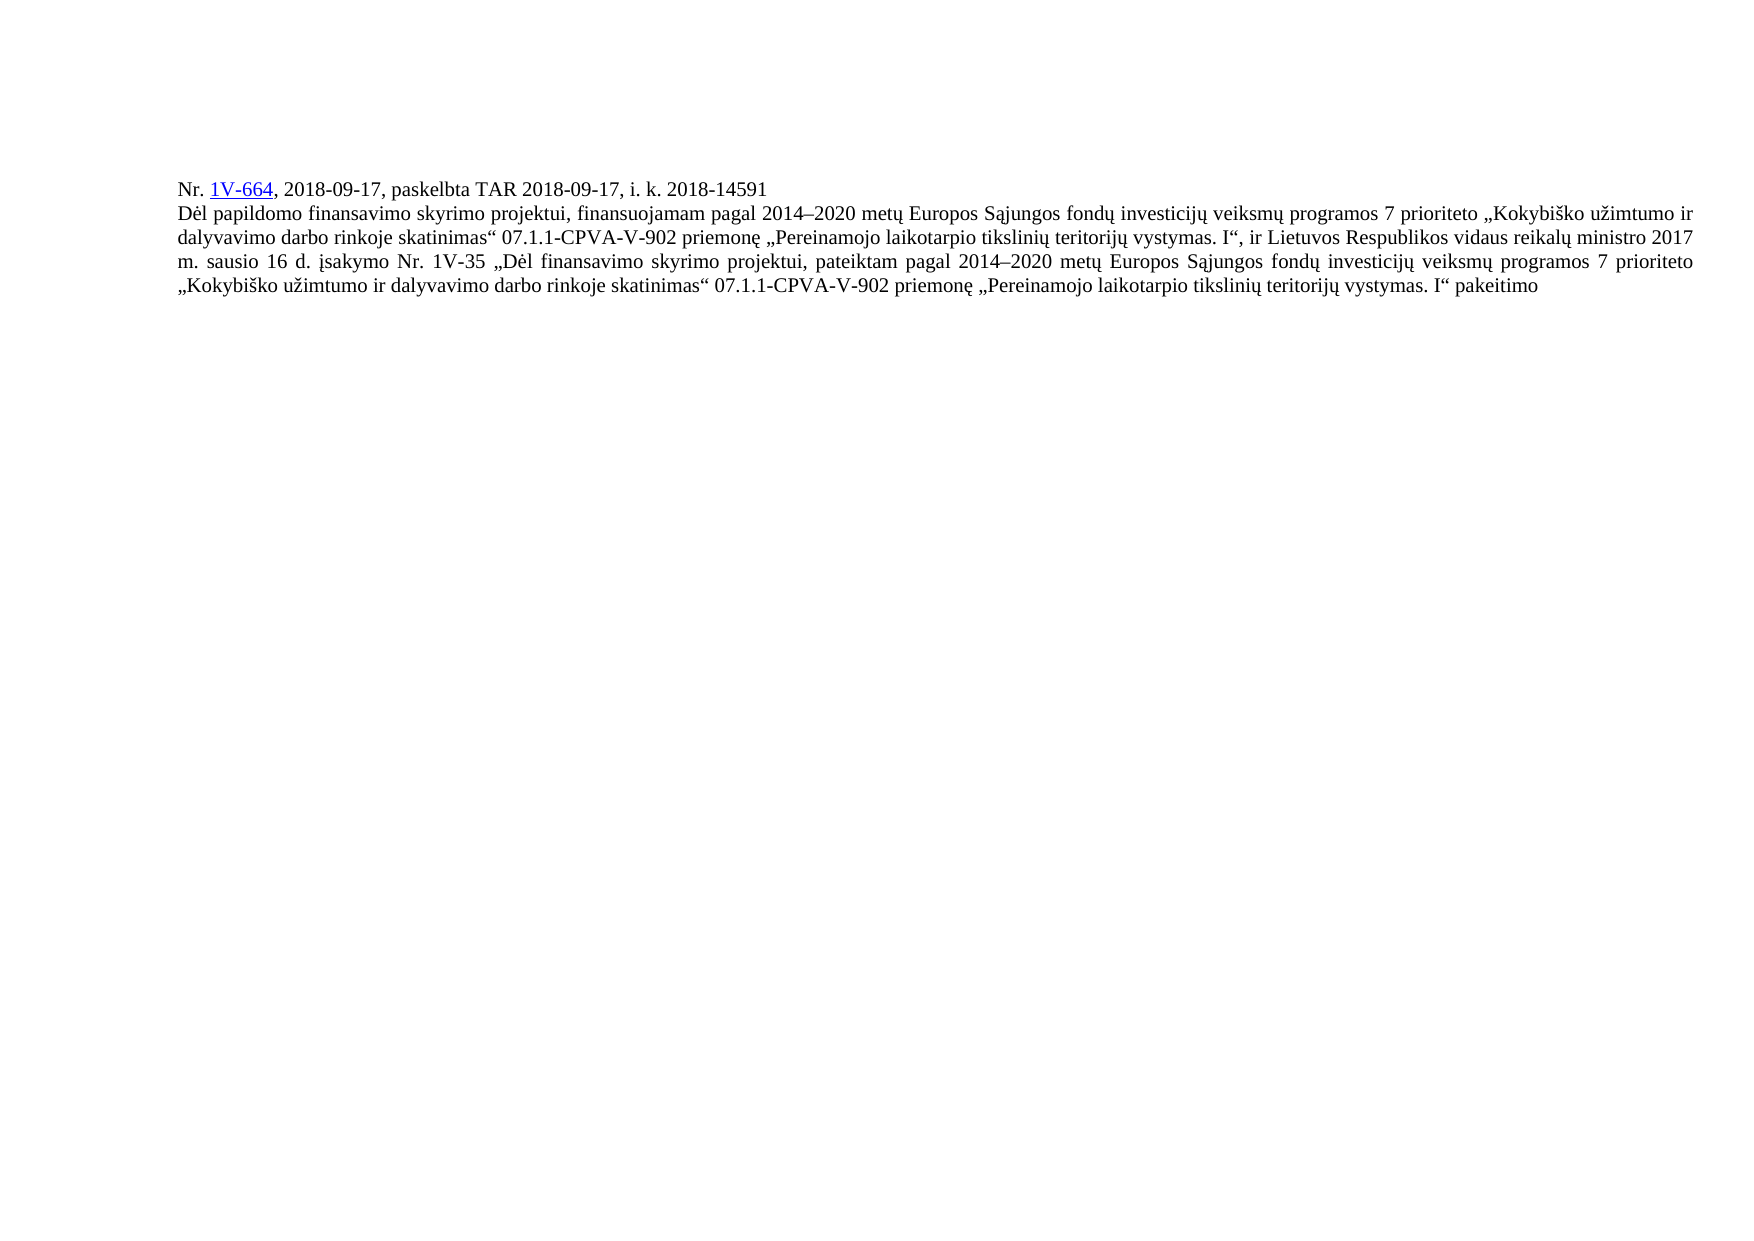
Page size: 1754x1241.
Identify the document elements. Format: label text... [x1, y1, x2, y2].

text Nr. 1V-664, 2018-09-17, paskelbta TAR 2018-09-17, i. k. 2018-14591 [177, 177, 1695, 201]
text Dėl papildomo finansavimo skyrimo projektui, finansuojamam pagal 2014–2020 metų Europos Sąjungos fondų investicijų veiksmų programos 7 prioriteto „Kokybiško užimtumo ir dalyvavimo darbo rinkoje skatinimas“ 07.1.1-CPVA-V-902 priemonę „Pereinamojo laikotarpio tikslinių teritorijų vystymas. I“, ir Lietuvos Respublikos vidaus reikalų ministro 2017 m. sausio 16 d. įsakymo Nr. 1V-35 „Dėl finansavimo skyrimo projektui, pateiktam pagal 2014–2020 metų Europos Sąjungos fondų investicijų veiksmų programos 7 prioriteto „Kokybiško užimtumo ir dalyvavimo darbo rinkoje skatinimas“ 07.1.1-CPVA-V-902 priemonę „Pereinamojo laikotarpio tikslinių teritorijų vystymas. I“ pakeitimo [177, 201, 1695, 297]
